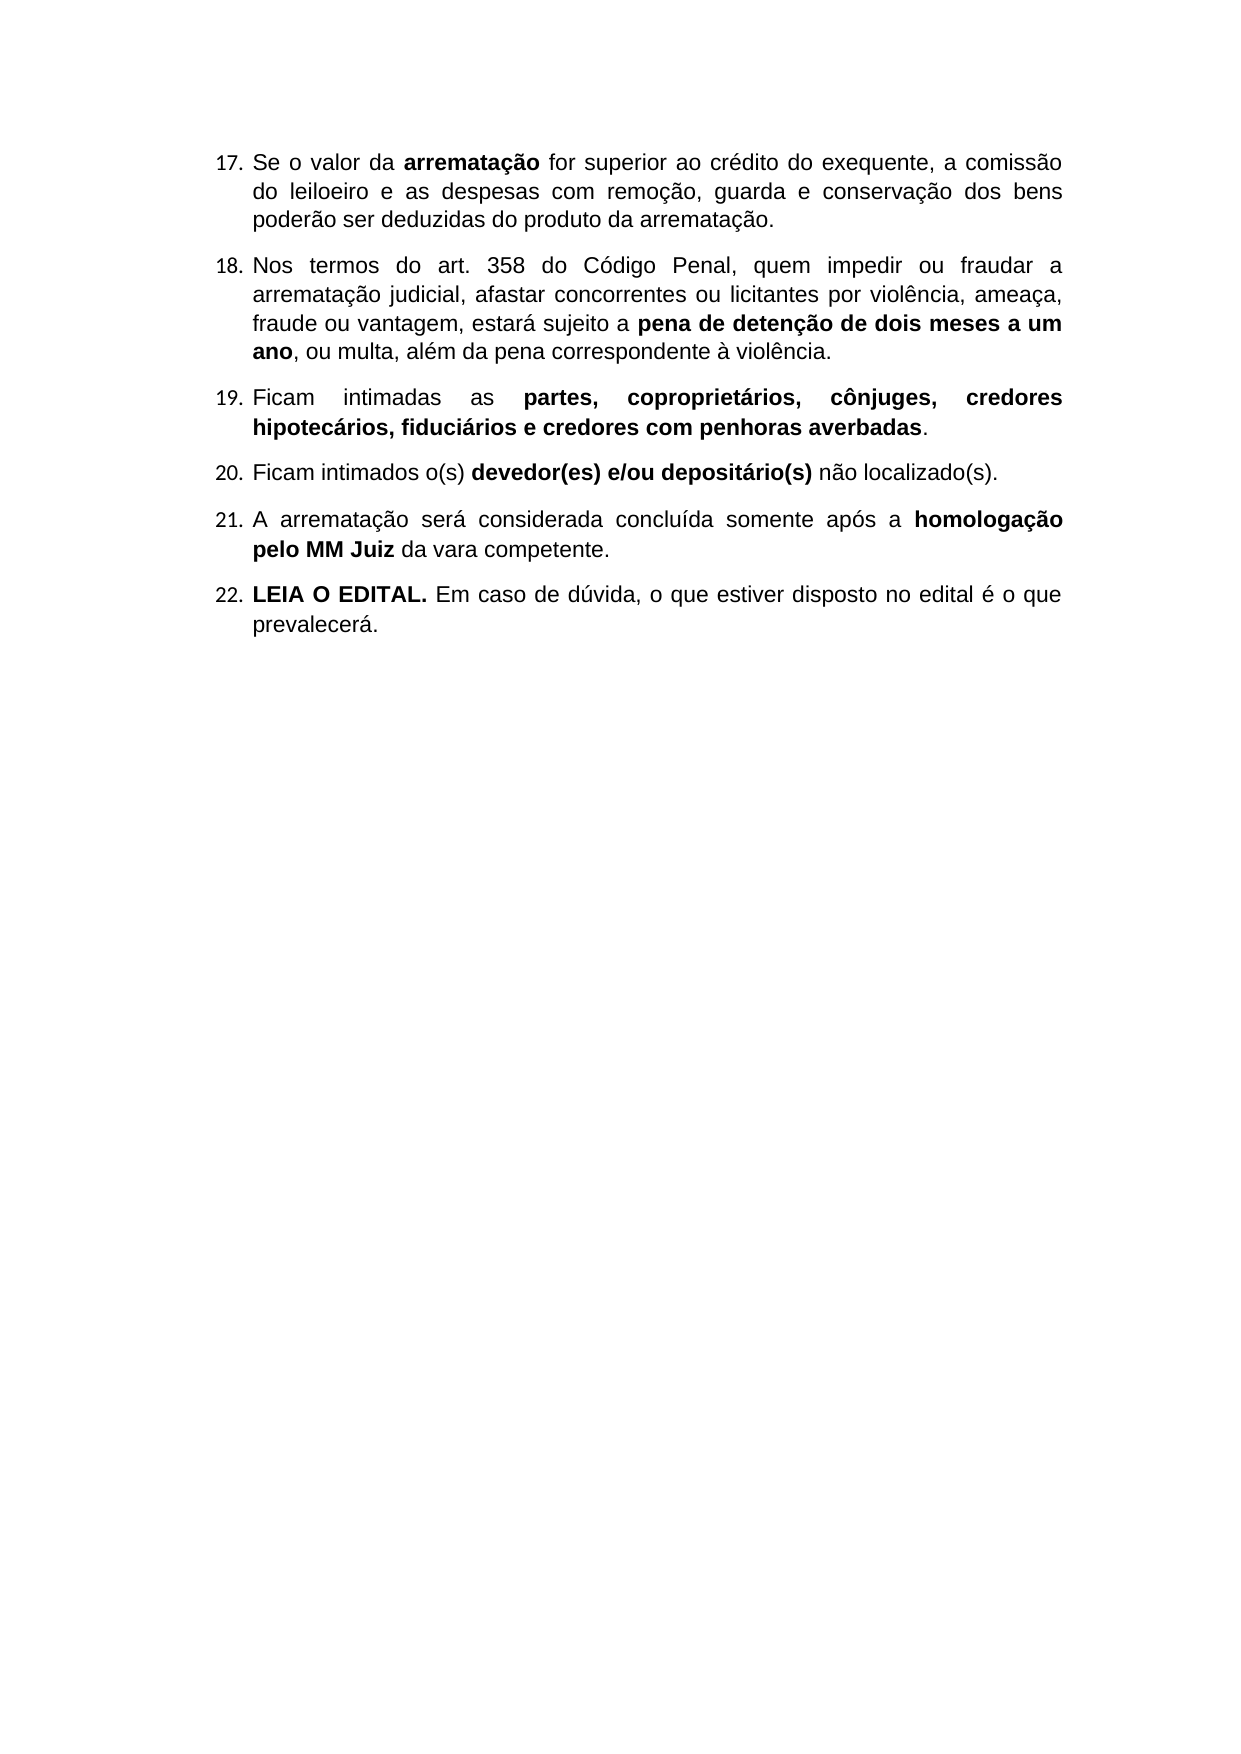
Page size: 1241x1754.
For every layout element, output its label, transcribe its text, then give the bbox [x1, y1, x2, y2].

list LEIA O EDITAL. Em caso de dúvida, o que estiver disposto no edital é o que prevalecerá. [215, 581, 1063, 637]
list Ficam intimadas as partes, coproprietários, cônjuges, credores hipotecários, fiduciários e credores com penhoras averbadas. [215, 383, 1063, 440]
list Ficam intimados o(s) devedor(es) e/ou depositário(s) não localizado(s). [215, 458, 1063, 487]
list A arrematação será considerada concluída somente após a homologação pelo MM Juiz da vara competente. [215, 505, 1063, 562]
list Nos termos do art. 358 do Código Penal, quem impedir ou fraudar a arrematação judicial, afastar concorrentes ou licitantes por violência, ameaça, fraude ou vantagem, estará sujeito a pena de detenção de dois meses a um ano, ou multa, além da pena correspondente à violência. [215, 251, 1063, 364]
list Se o valor da arrematação for superior ao crédito do exequente, a comissão do leiloeiro e as despesas com remoção, guarda e conservação dos bens poderão ser deduzidas do produto da arrematação. [215, 148, 1063, 232]
